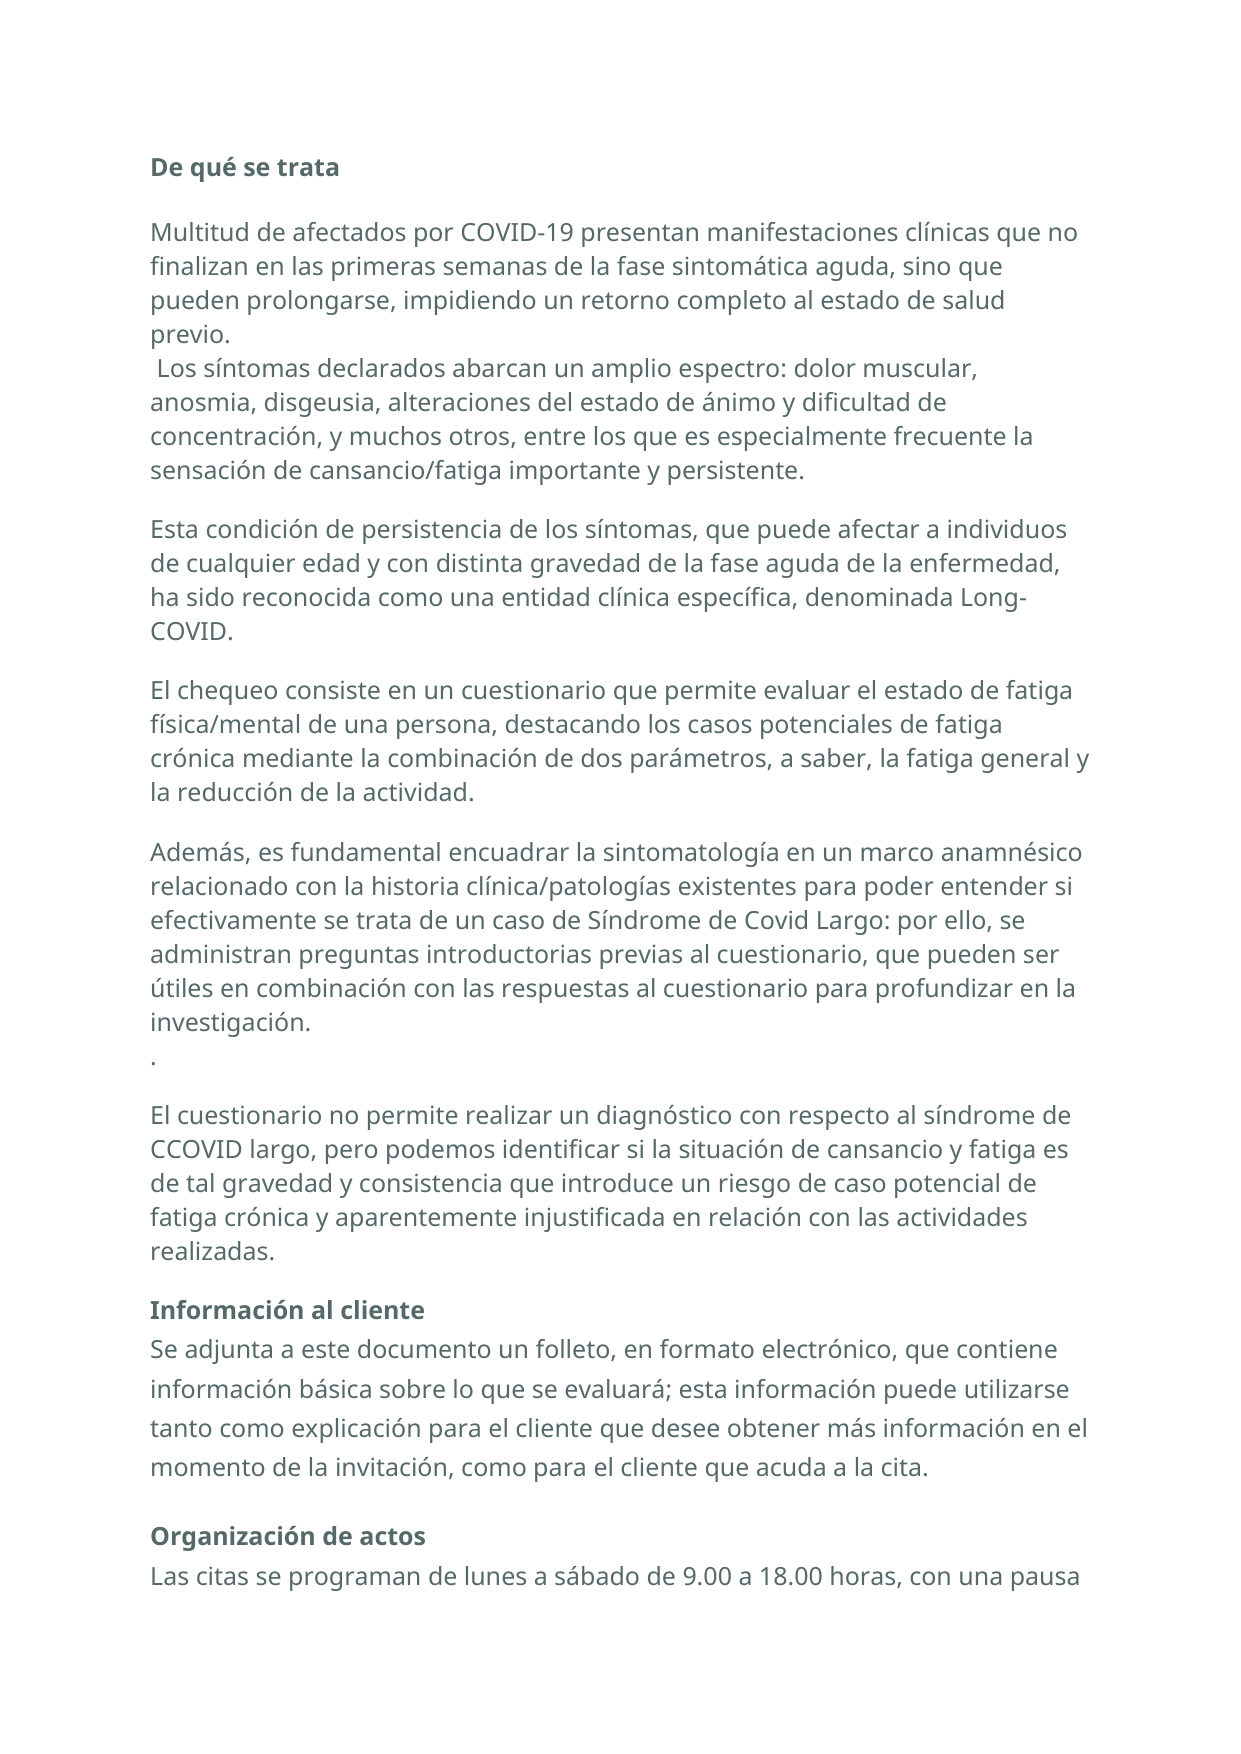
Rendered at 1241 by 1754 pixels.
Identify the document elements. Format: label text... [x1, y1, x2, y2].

text Las citas se programan de lunes a sábado de 9.00 a 18.00 horas, con una pausa [150, 1558, 1090, 1592]
text Información al cliente [150, 1293, 1090, 1327]
text El chequeo consiste en un cuestionario que permite evaluar el estado de fatiga física/mental de una persona, destacando los casos potenciales de fatiga crónica mediante la combinación de dos parámetros, a saber, la fatiga general y la reducción de la actividad. [150, 673, 1090, 809]
text Se adjunta a este documento un folleto, en formato electrónico, que contiene información básica sobre lo que se evaluará; esta información puede utilizarse tanto como explicación para el cliente que desee obtener más información en el momento de la invitación, como para el cliente que acuda a la cita. [150, 1332, 1090, 1484]
text Además, es fundamental encuadrar la sintomatología en un marco anamnésico relacionado con la historia clínica/patologías existentes para poder entender si efectivamente se trata de un caso de Síndrome de Covid Largo: por ello, se administran preguntas introductorias previas al cuestionario, que pueden ser útiles en combinación con las respuestas al cuestionario para profundizar en la investigación. . [150, 834, 1090, 1073]
text Multitud de afectados por COVID-19 presentan manifestaciones clínicas que no finalizan en las primeras semanas de la fase sintomática aguda, sino que pueden prolongarse, impidiendo un retorno completo al estado de salud previo. Los síntomas declarados abarcan un amplio espectro: dolor muscular, anosmia, disgeusia, alteraciones del estado de ánimo y dificultad de concentración, y muchos otros, entre los que es especialmente frecuente la sensación de cansancio/fatiga importante y persistente. [150, 214, 1090, 487]
text El cuestionario no permite realizar un diagnóstico con respecto al síndrome de CCOVID largo, pero podemos identificar si la situación de cansancio y fatiga es de tal gravedad y consistencia que introduce un riesgo de caso potencial de fatiga crónica y aparentemente injustificada en relación con las actividades realizadas. [150, 1098, 1090, 1268]
text Esta condición de persistencia de los síntomas, que puede afectar a individuos de cualquier edad y con distinta gravedad de la fase aguda de la enfermedad, ha sido reconocida como una entidad clínica específica, denominada Long-COVID. [150, 512, 1090, 648]
text Organización de actos [150, 1519, 1090, 1553]
text De qué se trata [150, 150, 1090, 184]
